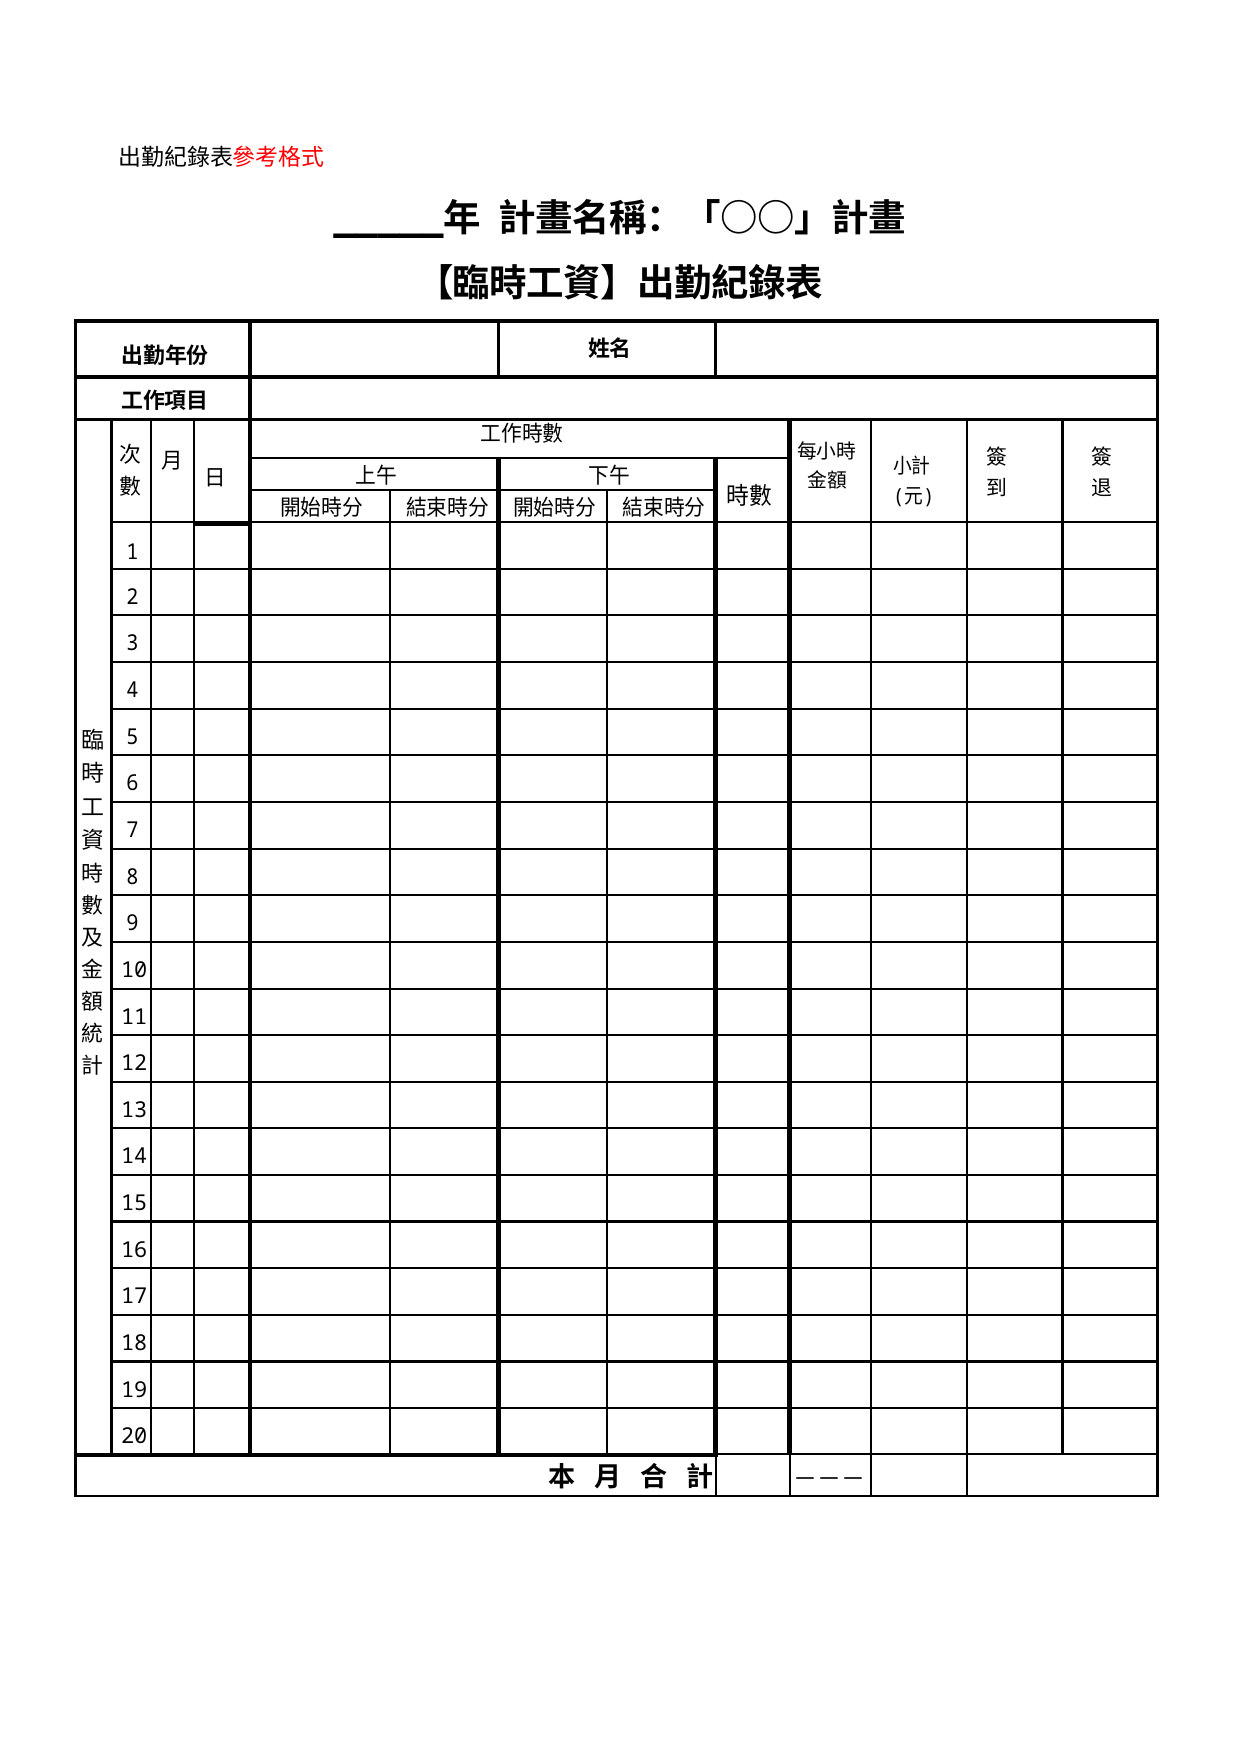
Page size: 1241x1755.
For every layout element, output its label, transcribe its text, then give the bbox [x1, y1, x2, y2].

table_cell [792, 1316, 870, 1360]
table_cell [252, 523, 389, 568]
table_cell [252, 616, 389, 661]
table_cell 10 [113, 943, 150, 987]
table_cell [391, 1316, 496, 1360]
table_cell [1064, 570, 1156, 614]
table_cell －－－ [791, 1455, 870, 1495]
table_cell [792, 1223, 870, 1267]
table_cell [1064, 1036, 1156, 1081]
table_cell [252, 896, 389, 941]
table_cell [195, 710, 248, 754]
table_cell [252, 710, 389, 754]
table_cell 工作時數 [252, 421, 787, 457]
table_cell 下午 [501, 459, 713, 489]
table_cell [152, 1269, 193, 1314]
table_cell [608, 1036, 713, 1081]
text _____年 計畫名稱：「○○」計畫 [118, 189, 1121, 242]
table_cell [1064, 1316, 1156, 1360]
table_cell 工作項目 [77, 379, 248, 417]
table_cell [152, 803, 193, 847]
table_cell [872, 756, 966, 801]
table_cell [501, 1129, 606, 1174]
table_cell [391, 570, 496, 614]
table_cell [718, 1223, 787, 1267]
table_cell [968, 990, 1061, 1034]
table_cell [872, 1083, 966, 1127]
table_cell [968, 850, 1061, 894]
table_cell [608, 1269, 713, 1314]
table_cell [391, 1083, 496, 1127]
table_cell [252, 1129, 389, 1174]
table_cell [195, 850, 248, 894]
table_cell [968, 1083, 1061, 1127]
table_cell [252, 663, 389, 708]
table_cell [968, 1223, 1061, 1267]
table_cell [608, 1409, 713, 1452]
table_cell [195, 1129, 248, 1174]
table_cell [792, 523, 870, 568]
table_cell [1064, 943, 1156, 987]
table_cell 本 月 合 計 [77, 1457, 715, 1495]
table_cell [718, 943, 787, 987]
table_cell [391, 1363, 496, 1407]
table_cell [152, 710, 193, 754]
table_cell [718, 803, 787, 847]
table_cell [195, 1083, 248, 1127]
table_cell [152, 1083, 193, 1127]
table_cell 每小時金額 [792, 421, 870, 521]
table_cell 16 [113, 1223, 150, 1267]
table_cell [872, 1409, 966, 1452]
table_cell [252, 1316, 389, 1360]
table_cell [195, 1036, 248, 1081]
table_cell 7 [113, 803, 150, 847]
table_cell 日 [195, 421, 248, 521]
text 出勤紀錄表參考格式 [118, 123, 1121, 176]
table_cell [501, 850, 606, 894]
table_cell [152, 1409, 193, 1452]
table_cell [501, 1363, 606, 1407]
table_cell [718, 1409, 787, 1452]
table_cell 結束時分 [608, 491, 713, 521]
table_cell [252, 379, 1156, 417]
table_cell [718, 1316, 787, 1360]
table_cell [792, 710, 870, 754]
table_cell [968, 663, 1061, 708]
table_cell [792, 1129, 870, 1174]
table_cell [1064, 1176, 1156, 1220]
table_cell [968, 616, 1061, 661]
table_cell [501, 896, 606, 941]
table_cell 11 [113, 990, 150, 1034]
table_cell [608, 896, 713, 941]
table_cell [1064, 616, 1156, 661]
table_cell [252, 850, 389, 894]
table_cell [968, 803, 1061, 847]
table_cell 小計(元) [872, 421, 966, 521]
table_cell [608, 1363, 713, 1407]
table_cell 9 [113, 896, 150, 941]
table_cell [195, 526, 248, 568]
table_cell [252, 1363, 389, 1407]
table_cell [195, 1316, 248, 1360]
table_cell [1064, 1129, 1156, 1174]
table_cell [391, 756, 496, 801]
table_cell [152, 663, 193, 708]
table_cell [792, 663, 870, 708]
table_cell [1064, 710, 1156, 754]
table_cell [391, 943, 496, 987]
table_cell [1064, 1083, 1156, 1127]
table_cell [792, 1409, 870, 1452]
table_cell [152, 1316, 193, 1360]
table_cell [872, 1455, 966, 1495]
table_cell [608, 616, 713, 661]
table_cell [792, 1036, 870, 1081]
table_cell [718, 523, 787, 568]
table_cell [718, 570, 787, 614]
table_cell [968, 896, 1061, 941]
table_cell [968, 570, 1061, 614]
table_cell [792, 616, 870, 661]
table_cell [195, 943, 248, 987]
table_cell [1064, 1223, 1156, 1267]
table_cell [152, 1129, 193, 1174]
table_cell [968, 756, 1061, 801]
table_cell [872, 850, 966, 894]
table_cell [391, 1036, 496, 1081]
table_cell [391, 1269, 496, 1314]
table_cell [608, 1083, 713, 1127]
table_cell [608, 990, 713, 1034]
table_cell [608, 803, 713, 847]
table_cell [872, 1269, 966, 1314]
table_cell [252, 1083, 389, 1127]
table_cell [968, 1409, 1061, 1452]
table_cell 3 [113, 616, 150, 661]
table_cell [608, 523, 713, 568]
table_cell [792, 896, 870, 941]
table_cell [872, 570, 966, 614]
table_cell [718, 1269, 787, 1314]
table_cell 19 [113, 1363, 150, 1407]
table_cell [1064, 756, 1156, 801]
table_cell [718, 1363, 787, 1407]
table_cell [252, 1176, 389, 1220]
table_cell [968, 1455, 1156, 1495]
table_cell 5 [113, 710, 150, 754]
table_cell [391, 616, 496, 661]
table_cell 15 [113, 1176, 150, 1220]
table_cell [718, 616, 787, 661]
table_cell [501, 1223, 606, 1267]
table_cell [792, 1269, 870, 1314]
table_cell [792, 1363, 870, 1407]
table_cell [872, 710, 966, 754]
table_cell [1064, 850, 1156, 894]
table_cell [252, 756, 389, 801]
table_cell [152, 943, 193, 987]
text 【臨時工資】出勤紀錄表 [118, 254, 1121, 307]
table_cell [252, 803, 389, 847]
table_cell [968, 1316, 1061, 1360]
table_cell [195, 1223, 248, 1267]
table_cell [252, 1269, 389, 1314]
table_cell [195, 896, 248, 941]
table_cell 1 [113, 523, 150, 568]
table_cell [608, 570, 713, 614]
table_header [252, 323, 497, 375]
table_cell [792, 990, 870, 1034]
table_cell [501, 1409, 606, 1452]
table_cell [252, 570, 389, 614]
table_cell 上午 [252, 459, 496, 489]
table_cell [391, 523, 496, 568]
table_cell [608, 1316, 713, 1360]
table_cell [152, 570, 193, 614]
table_cell [252, 1409, 389, 1452]
table_header 出勤年份 [77, 323, 248, 375]
table_cell [391, 663, 496, 708]
table_cell [792, 1083, 870, 1127]
table_cell [501, 756, 606, 801]
table_cell [152, 896, 193, 941]
table_cell [717, 1455, 789, 1495]
table_cell [195, 570, 248, 614]
table_cell [195, 756, 248, 801]
table_cell [195, 990, 248, 1034]
table_cell [195, 803, 248, 847]
table_cell [501, 570, 606, 614]
table_cell [792, 756, 870, 801]
table_cell [391, 1223, 496, 1267]
table_cell [391, 896, 496, 941]
table_cell [968, 710, 1061, 754]
table_cell [1064, 803, 1156, 847]
table_cell [608, 850, 713, 894]
table_cell [501, 990, 606, 1034]
table_cell [872, 1316, 966, 1360]
table_cell [718, 1083, 787, 1127]
table_cell [872, 616, 966, 661]
table_cell [968, 1269, 1061, 1314]
table_cell [252, 990, 389, 1034]
table_cell [792, 803, 870, 847]
table_cell [718, 850, 787, 894]
table_cell [195, 1176, 248, 1220]
table_cell [792, 1176, 870, 1220]
table_cell [718, 896, 787, 941]
table_cell [872, 1036, 966, 1081]
table_cell [391, 850, 496, 894]
table_cell 簽退 [1064, 421, 1156, 521]
table_cell [195, 663, 248, 708]
table_cell 13 [113, 1083, 150, 1127]
table_cell [718, 710, 787, 754]
table_cell [1064, 663, 1156, 708]
table_header 姓名 [500, 323, 714, 375]
table_cell [501, 663, 606, 708]
table_cell [872, 896, 966, 941]
table_cell [1064, 1269, 1156, 1314]
table_cell [1064, 523, 1156, 568]
table_cell [608, 1223, 713, 1267]
table_cell [501, 616, 606, 661]
table_cell [872, 990, 966, 1034]
table_cell [152, 756, 193, 801]
table_cell [152, 523, 193, 568]
table_cell 4 [113, 663, 150, 708]
table_cell [718, 990, 787, 1034]
table_cell [1064, 1363, 1156, 1407]
table_cell [1064, 1409, 1156, 1452]
table_cell [391, 990, 496, 1034]
table_cell [391, 1176, 496, 1220]
table_cell [872, 1363, 966, 1407]
table_cell [792, 943, 870, 987]
table_cell [391, 1129, 496, 1174]
table_cell [501, 1176, 606, 1220]
table_cell [501, 523, 606, 568]
table_cell [152, 1363, 193, 1407]
table_cell [872, 1176, 966, 1220]
table_cell [501, 710, 606, 754]
table_cell [501, 1316, 606, 1360]
table_cell [501, 1269, 606, 1314]
table_cell [718, 663, 787, 708]
table_cell [718, 756, 787, 801]
table_cell [152, 850, 193, 894]
table_cell [195, 1363, 248, 1407]
table_cell [872, 1129, 966, 1174]
table_cell [1064, 990, 1156, 1034]
table_cell [608, 756, 713, 801]
table_cell [152, 616, 193, 661]
table_cell [968, 523, 1061, 568]
table_cell 簽到 [968, 421, 1061, 521]
table_cell [152, 990, 193, 1034]
table_cell [718, 1129, 787, 1174]
table_cell [391, 1409, 496, 1452]
table_cell [501, 943, 606, 987]
table_cell [792, 850, 870, 894]
table_cell [968, 1363, 1061, 1407]
table_cell [872, 663, 966, 708]
table_cell [872, 523, 966, 568]
table_header [717, 323, 1156, 375]
table_cell 開始時分 [252, 491, 389, 521]
table_cell [872, 803, 966, 847]
table_cell [968, 1176, 1061, 1220]
table_cell [968, 1129, 1061, 1174]
table_cell 時數 [718, 459, 787, 521]
table_cell 14 [113, 1129, 150, 1174]
table_cell 結束時分 [391, 491, 496, 521]
table_cell [252, 1036, 389, 1081]
table_cell 20 [113, 1409, 150, 1452]
table_cell 開始時分 [501, 491, 606, 521]
table_cell [152, 1036, 193, 1081]
table_cell [608, 710, 713, 754]
table_cell 17 [113, 1269, 150, 1314]
table_cell [608, 1129, 713, 1174]
table_cell [872, 1223, 966, 1267]
table_cell [501, 1083, 606, 1127]
table_cell [608, 943, 713, 987]
table_cell [968, 1036, 1061, 1081]
table_cell 18 [113, 1316, 150, 1360]
table_cell 8 [113, 850, 150, 894]
table_cell [968, 943, 1061, 987]
table_cell [252, 943, 389, 987]
table_cell 月 [152, 421, 193, 521]
table_cell [608, 663, 713, 708]
table_cell [501, 803, 606, 847]
table_cell [792, 570, 870, 614]
table_cell [718, 1036, 787, 1081]
table_cell [718, 1176, 787, 1220]
table_cell [152, 1176, 193, 1220]
table_cell [1064, 896, 1156, 941]
table_cell [501, 1036, 606, 1081]
table_cell 6 [113, 756, 150, 801]
table_cell 2 [113, 570, 150, 614]
table_cell [391, 710, 496, 754]
table_cell 次數 [113, 421, 150, 521]
table_cell 臨時工資時數及金額統計 [77, 421, 110, 1452]
table_cell [608, 1176, 713, 1220]
table_cell [195, 1269, 248, 1314]
table_cell 12 [113, 1036, 150, 1081]
table_cell [152, 1223, 193, 1267]
table_cell [872, 943, 966, 987]
table_cell [252, 1223, 389, 1267]
table_cell [195, 1409, 248, 1452]
table_cell [391, 803, 496, 847]
table_cell [195, 616, 248, 661]
